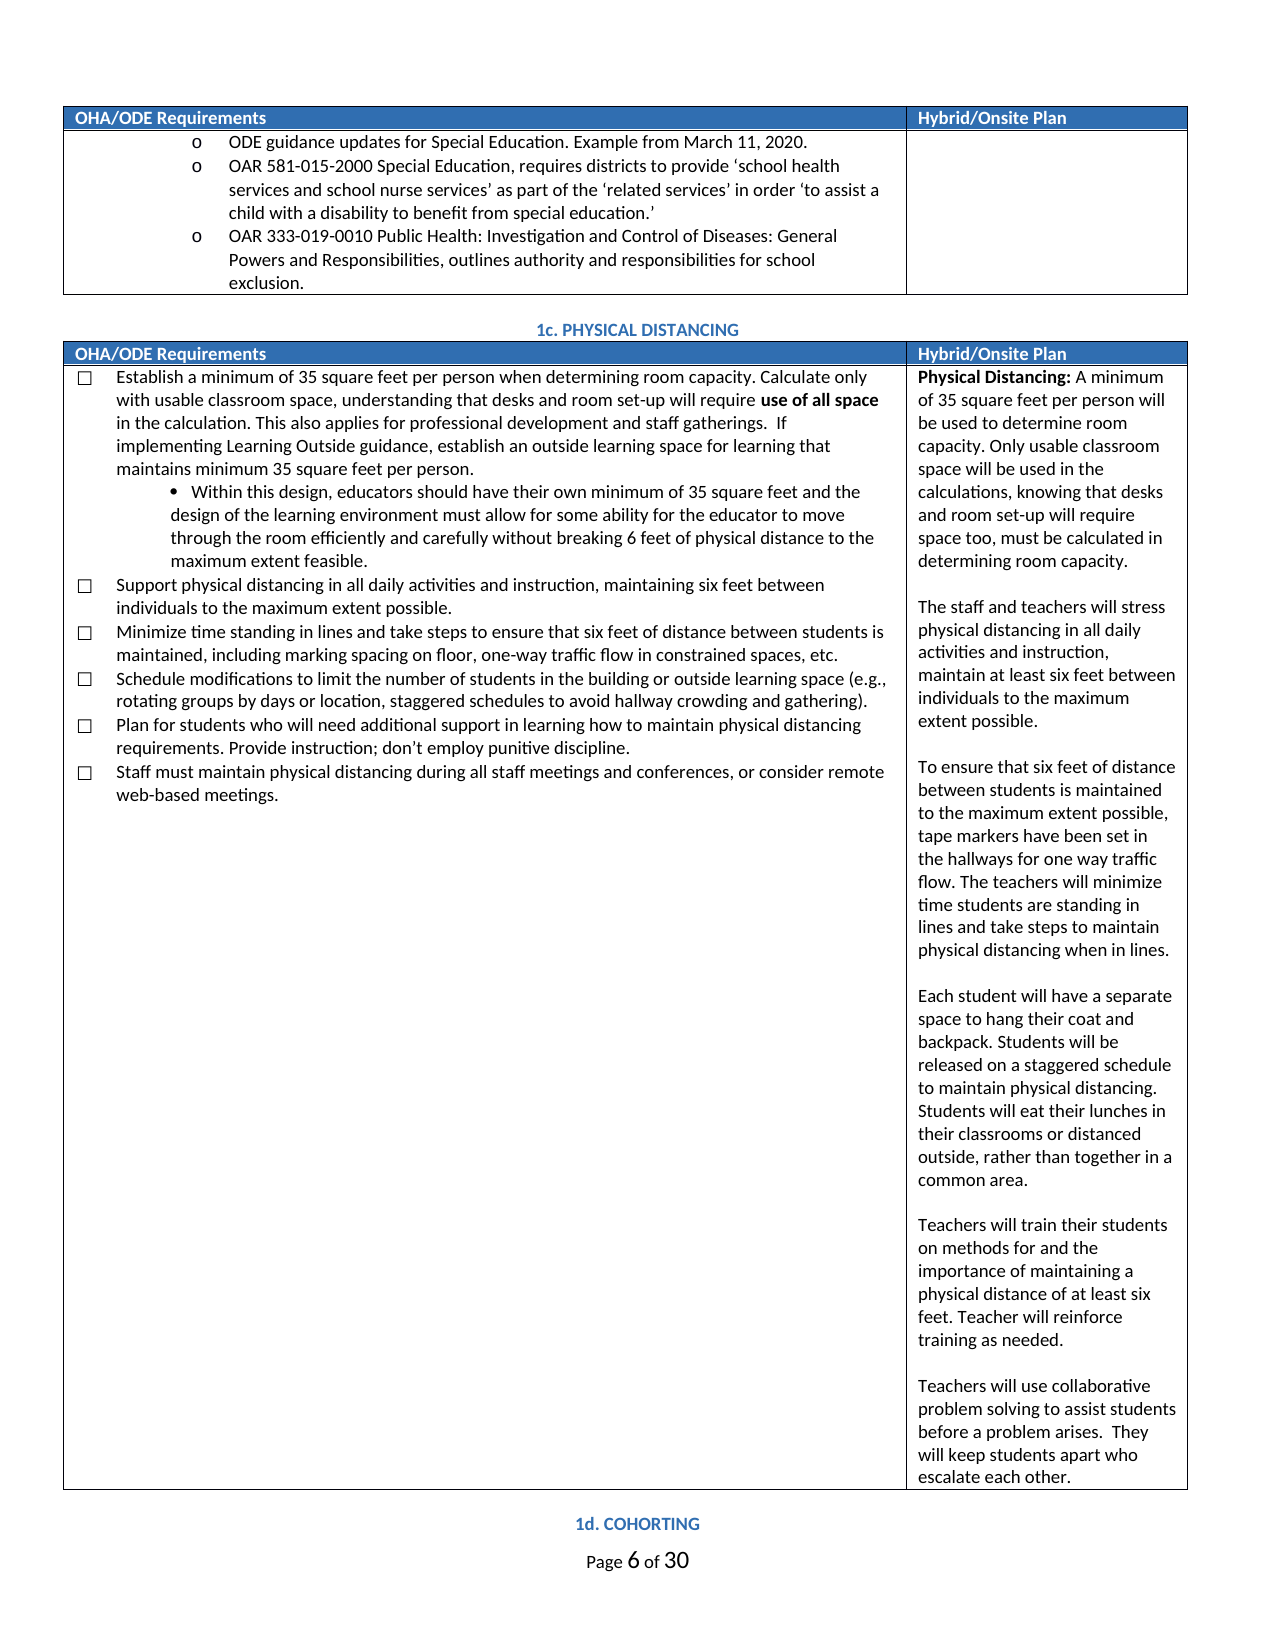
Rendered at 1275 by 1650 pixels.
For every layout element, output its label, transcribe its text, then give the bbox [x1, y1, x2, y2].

table_header Hybrid/Onsite Plan [907, 107, 1187, 129]
table_cell Schedule modifications to limit the number of students in the building or outside learning space (e.g., rotating groups by days or location, staggered schedules to avoid hallway crowding and gathering). [105, 666, 906, 712]
table_cell ☐ [64, 619, 105, 666]
text 1d. COHORTING [75, 1512, 1200, 1535]
table_cell ☐ [64, 759, 105, 1488]
table_header Hybrid/Onsite Plan [907, 342, 1187, 364]
text 1c. PHYSICAL DISTANCING [75, 318, 1200, 341]
table_cell Plan for students who will need additional support in learning how to maintain physical distancing requirements. Provide instruction; don’t employ punitive discipline. [105, 713, 906, 759]
table_cell ☐ [64, 572, 105, 619]
table_cell ☐ [64, 713, 105, 759]
table_cell ☐ [64, 666, 105, 712]
table_cell Staff must maintain physical distancing during all staff meetings and conferences, or consider remote web-based meetings. [105, 759, 906, 1488]
table_cell Minimize time standing in lines and take steps to ensure that six feet of distance between students is maintained, including marking spacing on floor, one-way traffic flow in constrained spaces, etc. [105, 619, 906, 666]
table_header OHA/ODE Requirements [64, 342, 906, 364]
table_cell Physical Distancing: A minimum of 35 square feet per person will be used to determine room capacity. Only usable classroom space will be used in the calculations, knowing that desks and room set-up will require space too, must be calculated in determining room capacity. The staff and teachers will stress physical distancing in all daily activities and instruction, maintain at least six feet between individuals to the maximum extent possible. To ensure that six feet of distance between students is maintained to the maximum extent possible, tape markers have been set in the hallways for one way traffic flow. The teachers will minimize time students are standing in lines and take steps to maintain physical distancing when in lines. Each student will have a separate space to hang their coat and backpack. Students will be released on a staggered schedule to maintain physical distancing. Students will eat their lunches in their classrooms or distanced outside, rather than together in a common area. Teachers will train their students on methods for and the importance of maintaining a physical distance of at least six feet. Teacher will reinforce training as needed. Teachers will use collaborative problem solving to assist students before a problem arises. They will keep students apart who escalate each other. [907, 366, 1187, 1488]
table_header OHA/ODE Requirements [64, 107, 906, 129]
table_cell Support physical distancing in all daily activities and instruction, maintaining six feet between individuals to the maximum extent possible. [105, 572, 906, 619]
table_cell [64, 131, 105, 294]
table_cell Staff and school administrators, in partnership with school nurses, or other school health providers, should work with interdisciplinary teams to address individual student needs. The school registered nurse (RN) is responsible for nursing care provided to individual students as outlined in ODE guidance and state law: Communicate with parents and health care providers to determine return to school status and current needs of the student. Coordinate and update other health services the student may be receiving in addition to nursing services. This may include speech language pathology, occupational therapy, physical therapy, as well as behavioral and mental health services. Modify Health Management Plans, Care Plans, IEPs, or 504 or other student-level medical plans, as indicated, to address current health care considerations. The RN practicing in the school setting should be supported to remain up to date on current guidelines and access professional support such as evidence-based resources from the Oregon School Nurses Association. Service provision should consider health and safety as well as legal standards. Appropriate medical-grade personal protective equipment (PPE) should be made available to nurses and other health providers. Work with an interdisciplinary team to meet requirements of ADA and FAPE. High-risk individuals may meet criteria for exclusion during a local health crisis. Refer to updated state and national guidance and resources such as: U.S. Department of Education Supplemental Fact Sheet: Addressing the Risk of COVID-19 in Preschool, Elementary and Secondary Schools While Serving Children with Disabilities from March 21, 2020. ODE guidance updates for Special Education. Example from March 11, 2020. OAR 581-015-2000 Special Education, requires districts to provide ‘school health services and school nurse services’ as part of the ‘related services’ in order ‘to assist a child with a disability to benefit from special education.’ OAR 333-019-0010 Public Health: Investigation and Control of Diseases: General Powers and Responsibilities, outlines authority and responsibilities for school exclusion. [105, 131, 906, 294]
table_cell ☐ [64, 366, 105, 572]
table_cell [907, 131, 1187, 294]
table_cell Establish a minimum of 35 square feet per person when determining room capacity. Calculate only with usable classroom space, understanding that desks and room set-up will require use of all space in the calculation. This also applies for professional development and staff gatherings. If implementing Learning Outside guidance, establish an outside learning space for learning that maintains minimum 35 square feet per person. Within this design, educators should have their own minimum of 35 square feet and the design of the learning environment must allow for some ability for the educator to move through the room efficiently and carefully without breaking 6 feet of physical distance to the maximum extent feasible. [105, 366, 906, 572]
